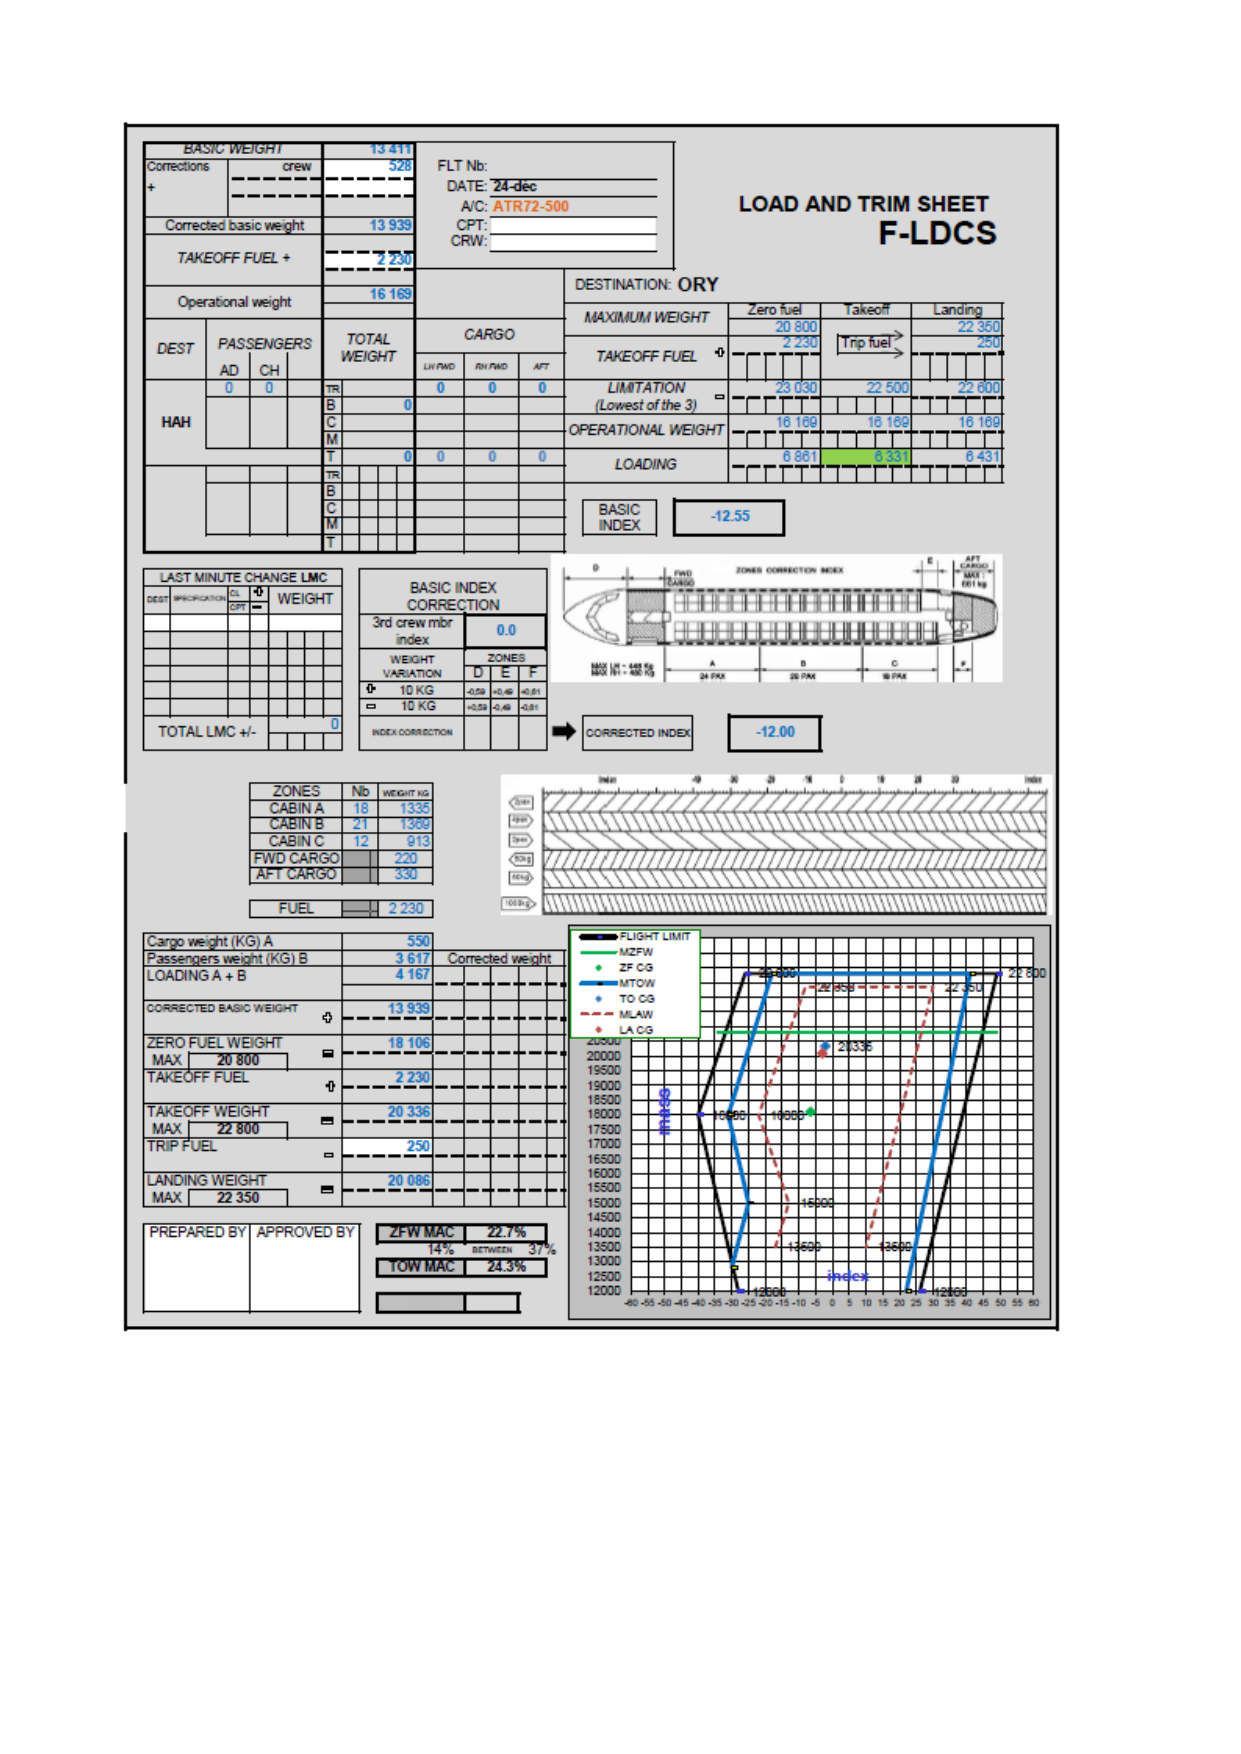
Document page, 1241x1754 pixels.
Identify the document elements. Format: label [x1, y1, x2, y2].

picture [118, 118, 1064, 1336]
